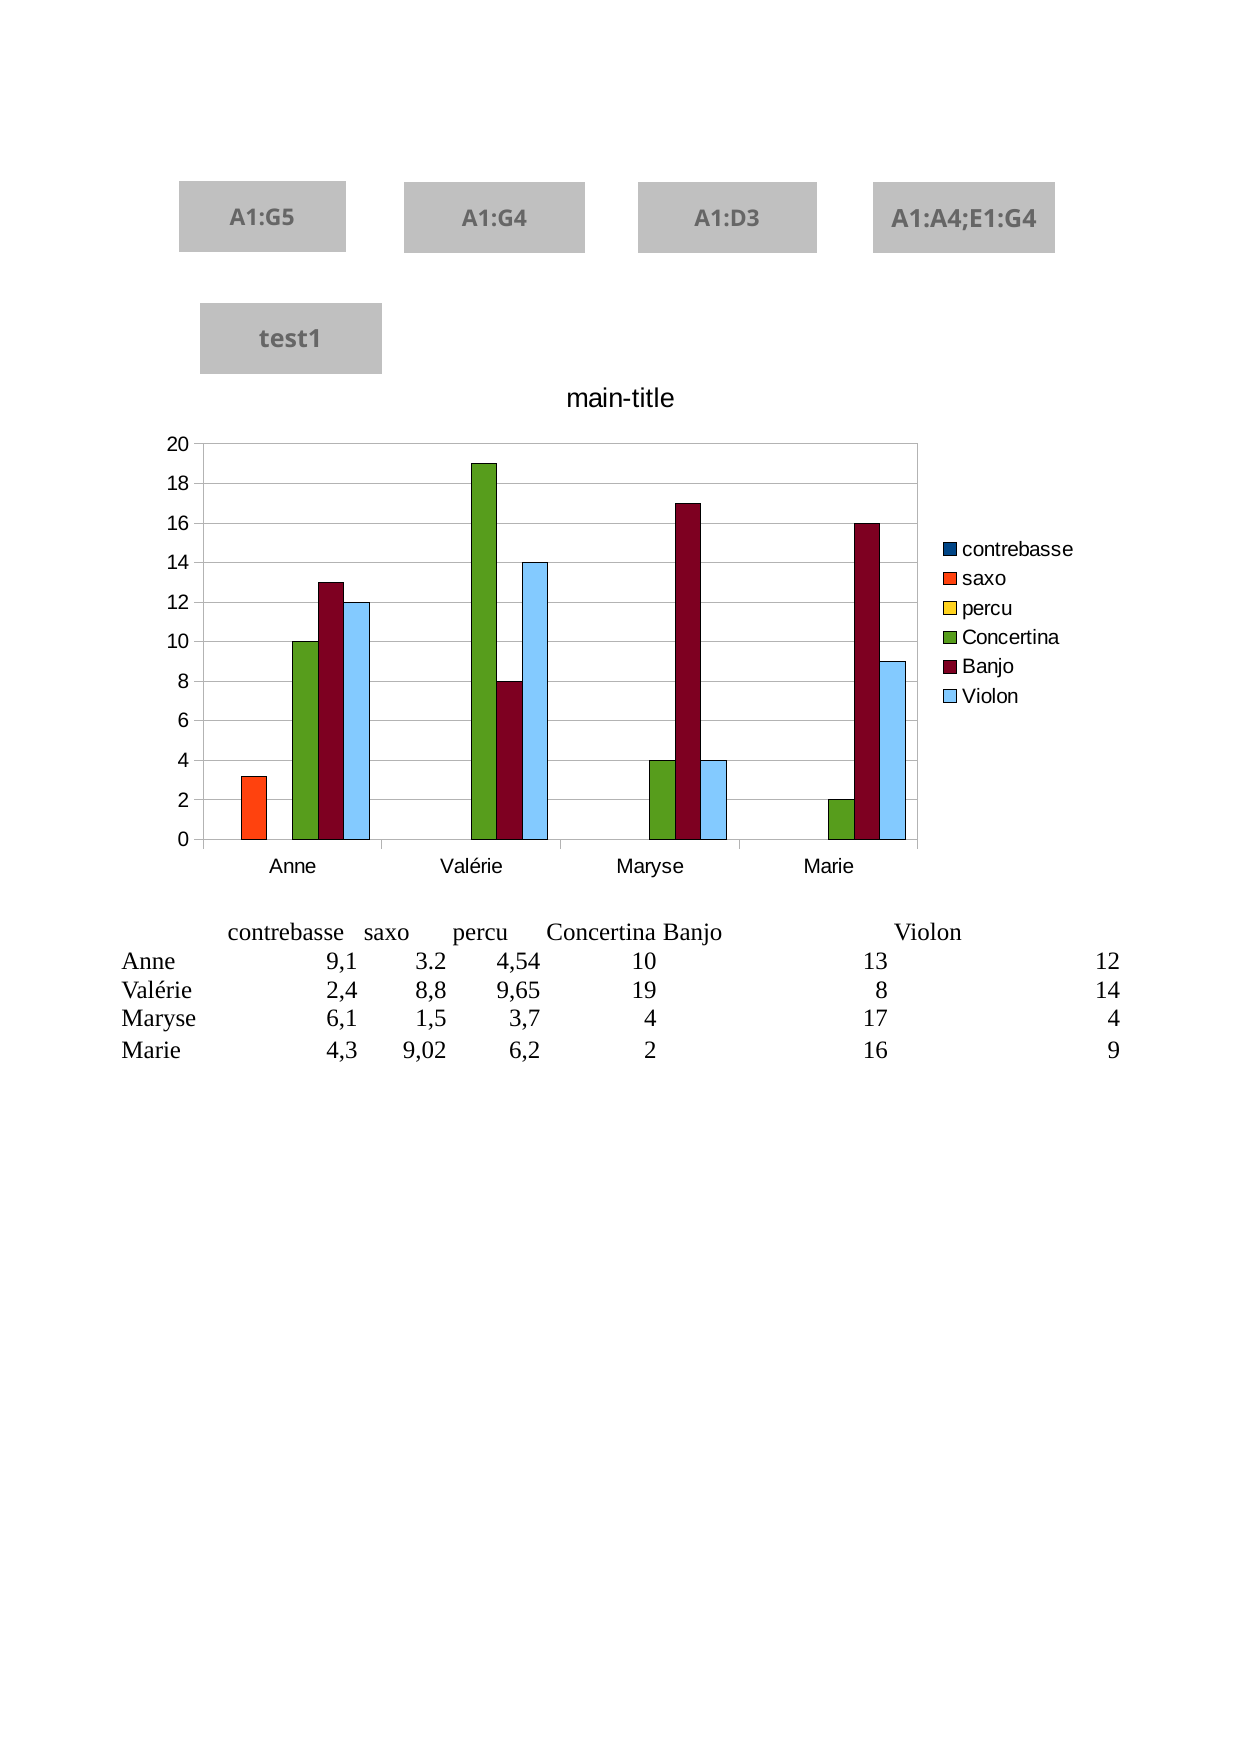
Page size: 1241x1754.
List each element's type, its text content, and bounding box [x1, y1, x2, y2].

table_cell 8,8 [360, 975, 449, 1003]
table_cell Maryse [118, 1004, 224, 1032]
table_header Concertina [543, 917, 659, 946]
table_cell 4,54 [449, 946, 543, 975]
table_cell 17 [660, 1004, 891, 1032]
table_cell 2 [543, 1032, 659, 1064]
table_header Banjo [660, 917, 891, 946]
table_cell 4,3 [224, 1032, 360, 1064]
table_cell 9,02 [360, 1032, 449, 1064]
table_header percu [449, 917, 543, 946]
table_cell 3,2 [360, 946, 449, 975]
table_cell 13 [660, 946, 891, 975]
table_cell 10 [543, 946, 659, 975]
table_cell 16 [660, 1032, 891, 1064]
table_cell 19 [543, 975, 659, 1003]
table_cell 9 [891, 1032, 1123, 1064]
table_cell 2,4 [224, 975, 360, 1003]
table_cell Anne [118, 946, 224, 975]
table_header Violon [891, 917, 1123, 946]
table_cell 9,65 [449, 975, 543, 1003]
table_cell 6,1 [224, 1004, 360, 1032]
table_cell 12 [891, 946, 1123, 975]
table_cell 4 [891, 1004, 1123, 1032]
table_header [118, 917, 224, 946]
table_cell 8 [660, 975, 891, 1003]
table_cell 3,7 [449, 1004, 543, 1032]
table_cell Valérie [118, 975, 224, 1003]
table_cell 6,2 [449, 1032, 543, 1064]
table_cell 1,5 [360, 1004, 449, 1032]
table_cell 14 [891, 975, 1123, 1003]
table_header saxo [360, 917, 449, 946]
table_header contrebasse [224, 917, 360, 946]
table_cell 4 [543, 1004, 659, 1032]
table_cell Marie [118, 1032, 224, 1064]
table_cell 9,1 [224, 946, 360, 975]
